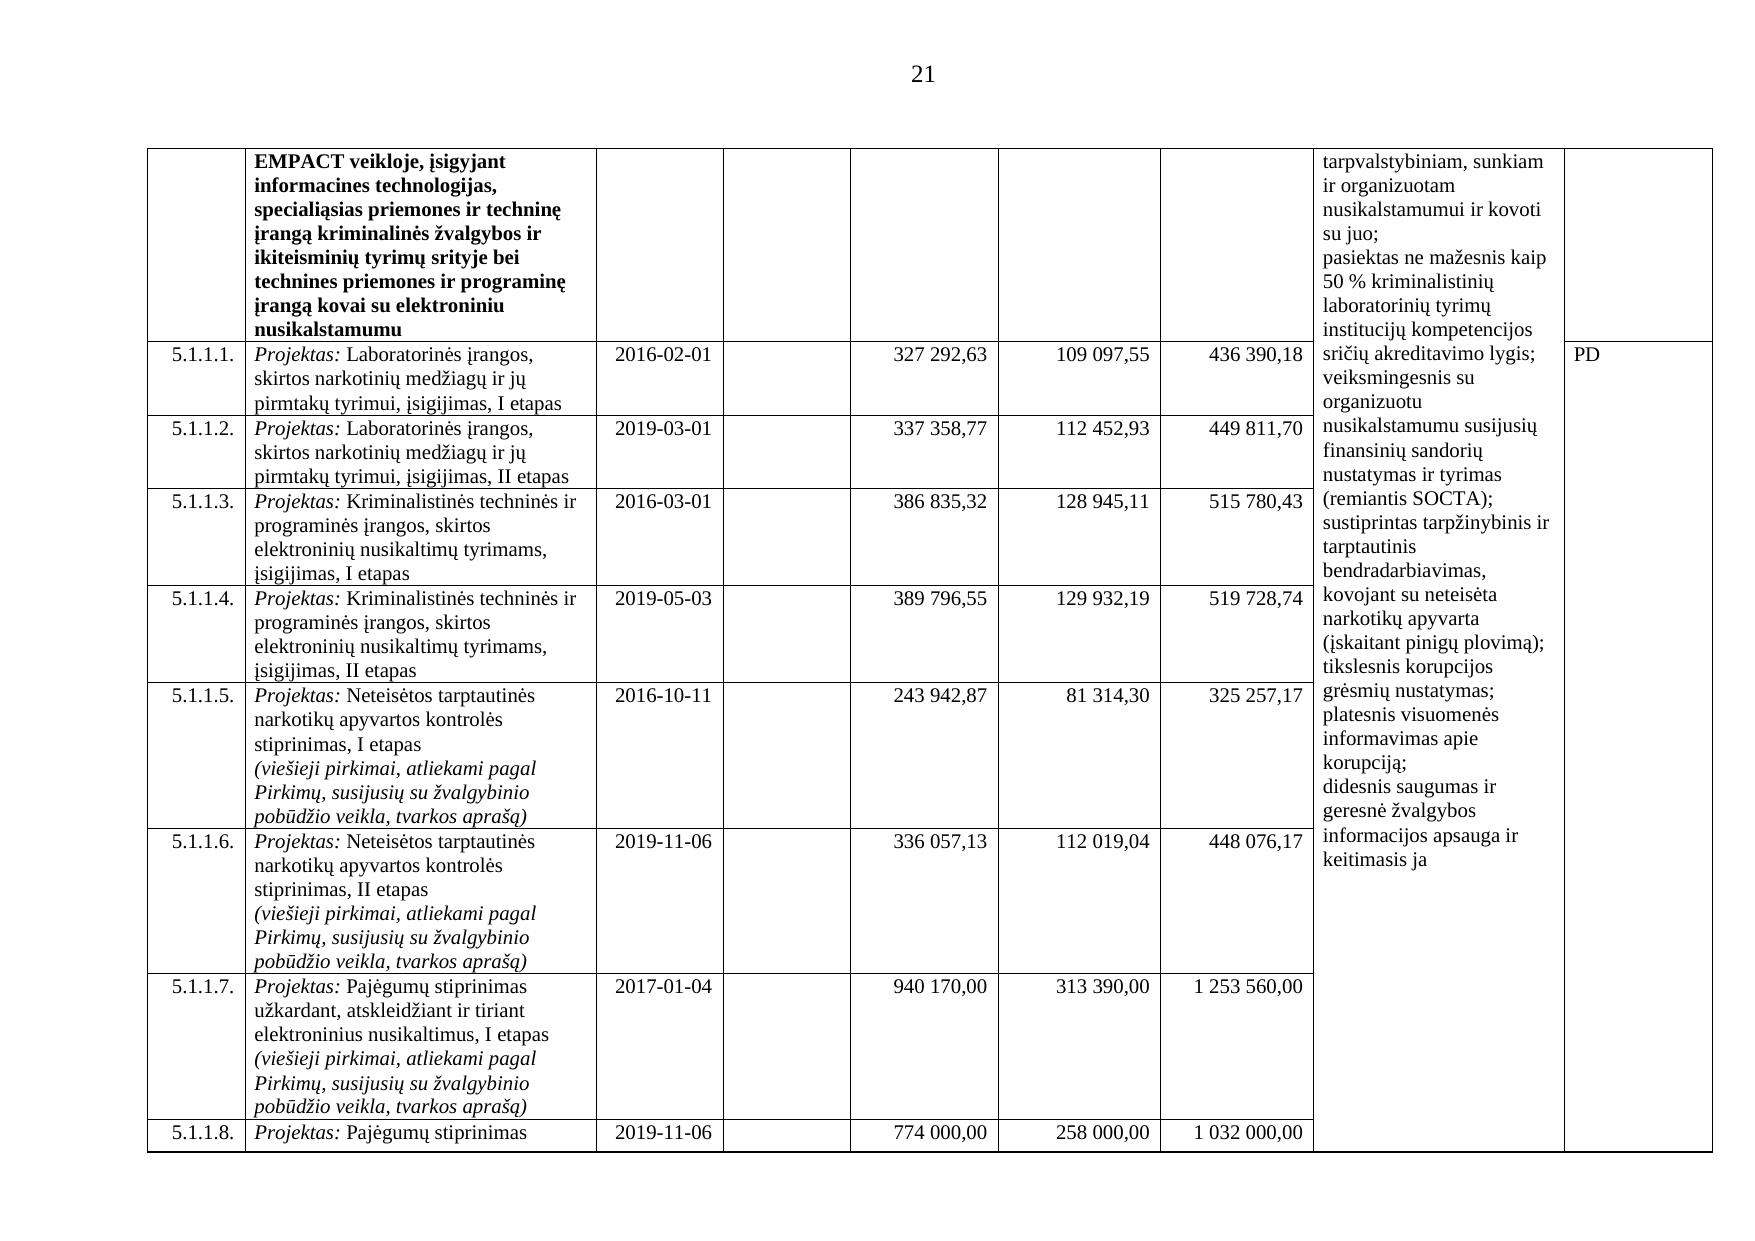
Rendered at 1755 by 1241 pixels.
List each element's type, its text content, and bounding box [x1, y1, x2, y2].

table_cell 129 932,19 [999, 586, 1160, 682]
table_cell 243 942,87 [851, 683, 998, 828]
table_cell 436 390,18 [1161, 342, 1313, 414]
table_cell 109 097,55 [999, 342, 1160, 414]
table_cell Projektas: Pajėgumų stiprinimas [246, 1120, 596, 1151]
table_cell [724, 1120, 850, 1151]
table_cell 337 358,77 [851, 416, 998, 488]
table_cell [724, 489, 850, 585]
table_cell 519 728,74 [1161, 586, 1313, 682]
table_cell tarpvalstybiniam, sunkiam ir organizuotam nusikalstamumui ir kovoti su juo; pasiektas ne mažesnis kaip 50 % kriminalistinių laboratorinių tyrimų institucijų kompetencijos sričių akreditavimo lygis; veiksmingesnis su organizuotu nusikalstamumu susijusių finansinių sandorių nustatymas ir tyrimas (remiantis SOCTA); sustiprintas tarpžinybinis ir tarptautinis bendradarbiavimas, kovojant su neteisėta narkotikų apyvarta (įskaitant pinigų plovimą); tikslesnis korupcijos grėsmių nustatymas; platesnis visuomenės informavimas apie korupciją; didesnis saugumas ir geresnė žvalgybos informacijos apsauga ir keitimasis ja [1314, 149, 1564, 1151]
table_cell Projektas: Laboratorinės įrangos, skirtos narkotinių medžiagų ir jų pirmtakų tyrimui, įsigijimas, II etapas [246, 416, 596, 488]
table_cell Projektas: Laboratorinės įrangos, skirtos narkotinių medžiagų ir jų pirmtakų tyrimui, įsigijimas, I etapas [246, 342, 596, 414]
table_cell [148, 149, 245, 341]
table_cell PD [1565, 342, 1712, 1151]
table_cell [724, 829, 850, 973]
table_cell [999, 149, 1160, 341]
table_cell 2019-05-03 [597, 586, 723, 682]
table_cell 2016-10-11 [597, 683, 723, 828]
table_cell 2016-02-01 [597, 342, 723, 414]
table_cell 2019-03-01 [597, 416, 723, 488]
table_cell Projektas: Kriminalistinės techninės ir programinės įrangos, skirtos elektroninių nusikaltimų tyrimams, įsigijimas, II etapas [246, 586, 596, 682]
table_cell 2017-01-04 [597, 974, 723, 1118]
table_cell Projektas: Neteisėtos tarptautinės narkotikų apyvartos kontrolės stiprinimas, I etapas (viešieji pirkimai, atliekami pagal Pirkimų, susijusių su žvalgybinio pobūdžio veikla, tvarkos aprašą) [246, 683, 596, 828]
table_cell [724, 586, 850, 682]
table_cell [724, 416, 850, 488]
table_cell [1565, 149, 1712, 341]
table_cell EMPACT veikloje, įsigyjant informacines technologijas, specialiąsias priemones ir techninę įrangą kriminalinės žvalgybos ir ikiteisminių tyrimų srityje bei technines priemones ir programinę įrangą kovai su elektroniniu nusikalstamumu [246, 149, 596, 341]
table_cell 5.1.1.5. [148, 683, 245, 828]
table_cell 449 811,70 [1161, 416, 1313, 488]
table_cell 327 292,63 [851, 342, 998, 414]
table_cell [1161, 149, 1313, 341]
table_cell 313 390,00 [999, 974, 1160, 1118]
table_cell 5.1.1.3. [148, 489, 245, 585]
table_cell 5.1.1.8. [148, 1120, 245, 1151]
table_cell 5.1.1.2. [148, 416, 245, 488]
table_cell 2016-03-01 [597, 489, 723, 585]
table_cell 389 796,55 [851, 586, 998, 682]
table_cell 2019-11-06 [597, 1120, 723, 1151]
table_cell 448 076,17 [1161, 829, 1313, 973]
table_cell [851, 149, 998, 341]
table_cell [724, 974, 850, 1118]
table_cell [724, 683, 850, 828]
table_cell 5.1.1.4. [148, 586, 245, 682]
table_cell Projektas: Kriminalistinės techninės ir programinės įrangos, skirtos elektroninių nusikaltimų tyrimams, įsigijimas, I etapas [246, 489, 596, 585]
table_cell 336 057,13 [851, 829, 998, 973]
table_cell 81 314,30 [999, 683, 1160, 828]
table_cell [597, 149, 723, 341]
table_cell 128 945,11 [999, 489, 1160, 585]
table_cell 1 032 000,00 [1161, 1120, 1313, 1151]
table_cell [724, 149, 850, 341]
table_cell Projektas: Neteisėtos tarptautinės narkotikų apyvartos kontrolės stiprinimas, II etapas (viešieji pirkimai, atliekami pagal Pirkimų, susijusių su žvalgybinio pobūdžio veikla, tvarkos aprašą) [246, 829, 596, 973]
table_cell 5.1.1.7. [148, 974, 245, 1118]
table_cell 940 170,00 [851, 974, 998, 1118]
table_cell 5.1.1.1. [148, 342, 245, 414]
table_cell 5.1.1.6. [148, 829, 245, 973]
table_cell 112 019,04 [999, 829, 1160, 973]
table_cell 112 452,93 [999, 416, 1160, 488]
table_cell [724, 342, 850, 414]
table_cell 515 780,43 [1161, 489, 1313, 585]
table_cell Projektas: Pajėgumų stiprinimas užkardant, atskleidžiant ir tiriant elektroninius nusikaltimus, I etapas (viešieji pirkimai, atliekami pagal Pirkimų, susijusių su žvalgybinio pobūdžio veikla, tvarkos aprašą) [246, 974, 596, 1118]
table_cell 1 253 560,00 [1161, 974, 1313, 1118]
table_cell 258 000,00 [999, 1120, 1160, 1151]
table_cell 325 257,17 [1161, 683, 1313, 828]
table_cell 2019-11-06 [597, 829, 723, 973]
table_cell 774 000,00 [851, 1120, 998, 1151]
table_cell 386 835,32 [851, 489, 998, 585]
